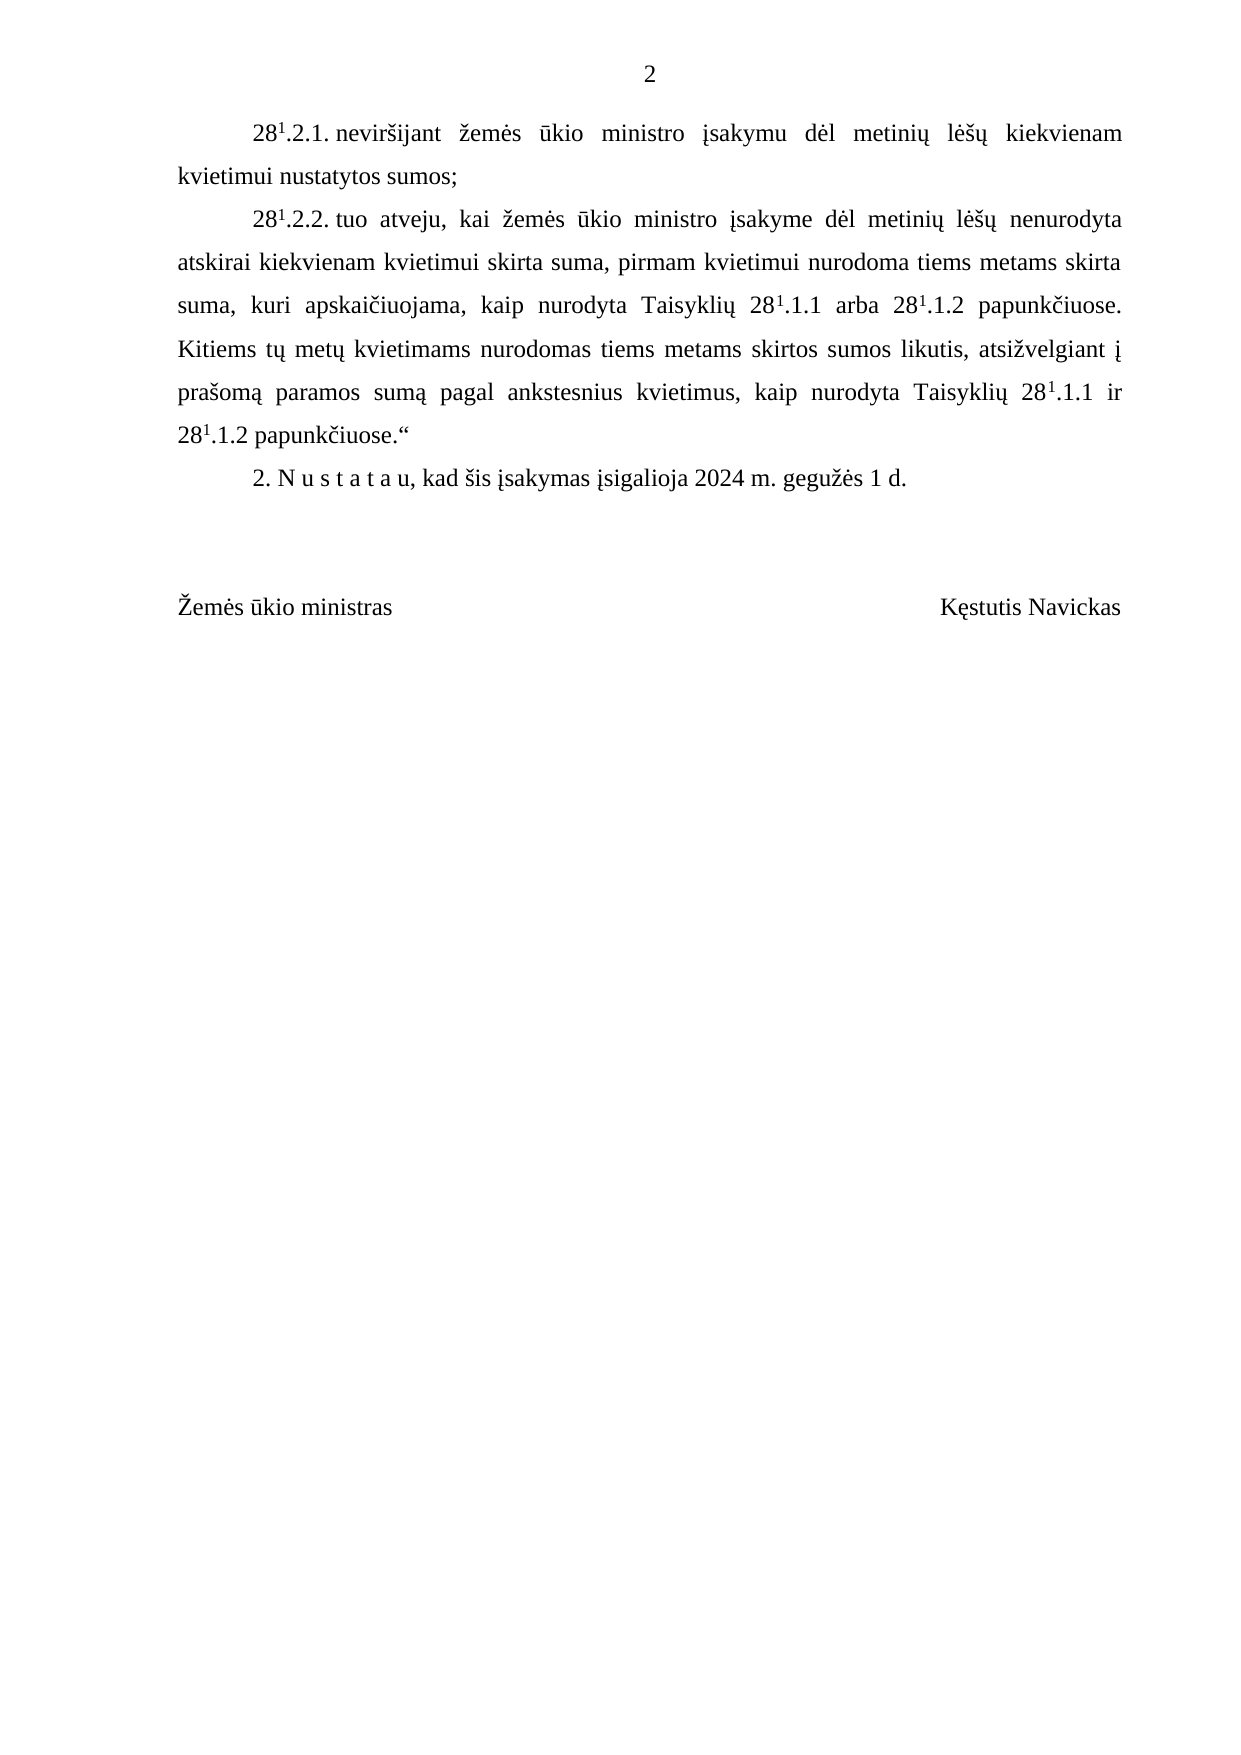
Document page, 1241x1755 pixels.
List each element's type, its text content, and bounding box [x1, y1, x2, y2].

text 2. N u s t a t a u, kad šis įsakymas įsigalioja 2024 m. gegužės 1 d. [177, 463, 1122, 492]
text 281.2.2. tuo atveju, kai žemės ūkio ministro įsakyme dėl metinių lėšų nenurodyta atskirai kiekvienam kvietimui skirta suma, pirmam kvietimui nurodoma tiems metams skirta suma, kuri apskaičiuojama, kaip nurodyta Taisyklių 281.1.1 arba 281.1.2 papunkčiuose. Kitiems tų metų kvietimams nurodomas tiems metams skirtos sumos likutis, atsižvelgiant į prašomą paramos sumą pagal ankstesnius kvietimus, kaip nurodyta Taisyklių 281.1.1 ir 281.1.2 papunkčiuose.“ [177, 204, 1122, 449]
text 281.2.1. neviršijant žemės ūkio ministro įsakymu dėl metinių lėšų kiekvienam kvietimui nustatytos sumos; [177, 118, 1122, 190]
text Žemės ūkio ministras Kęstutis Navickas [177, 592, 1122, 621]
